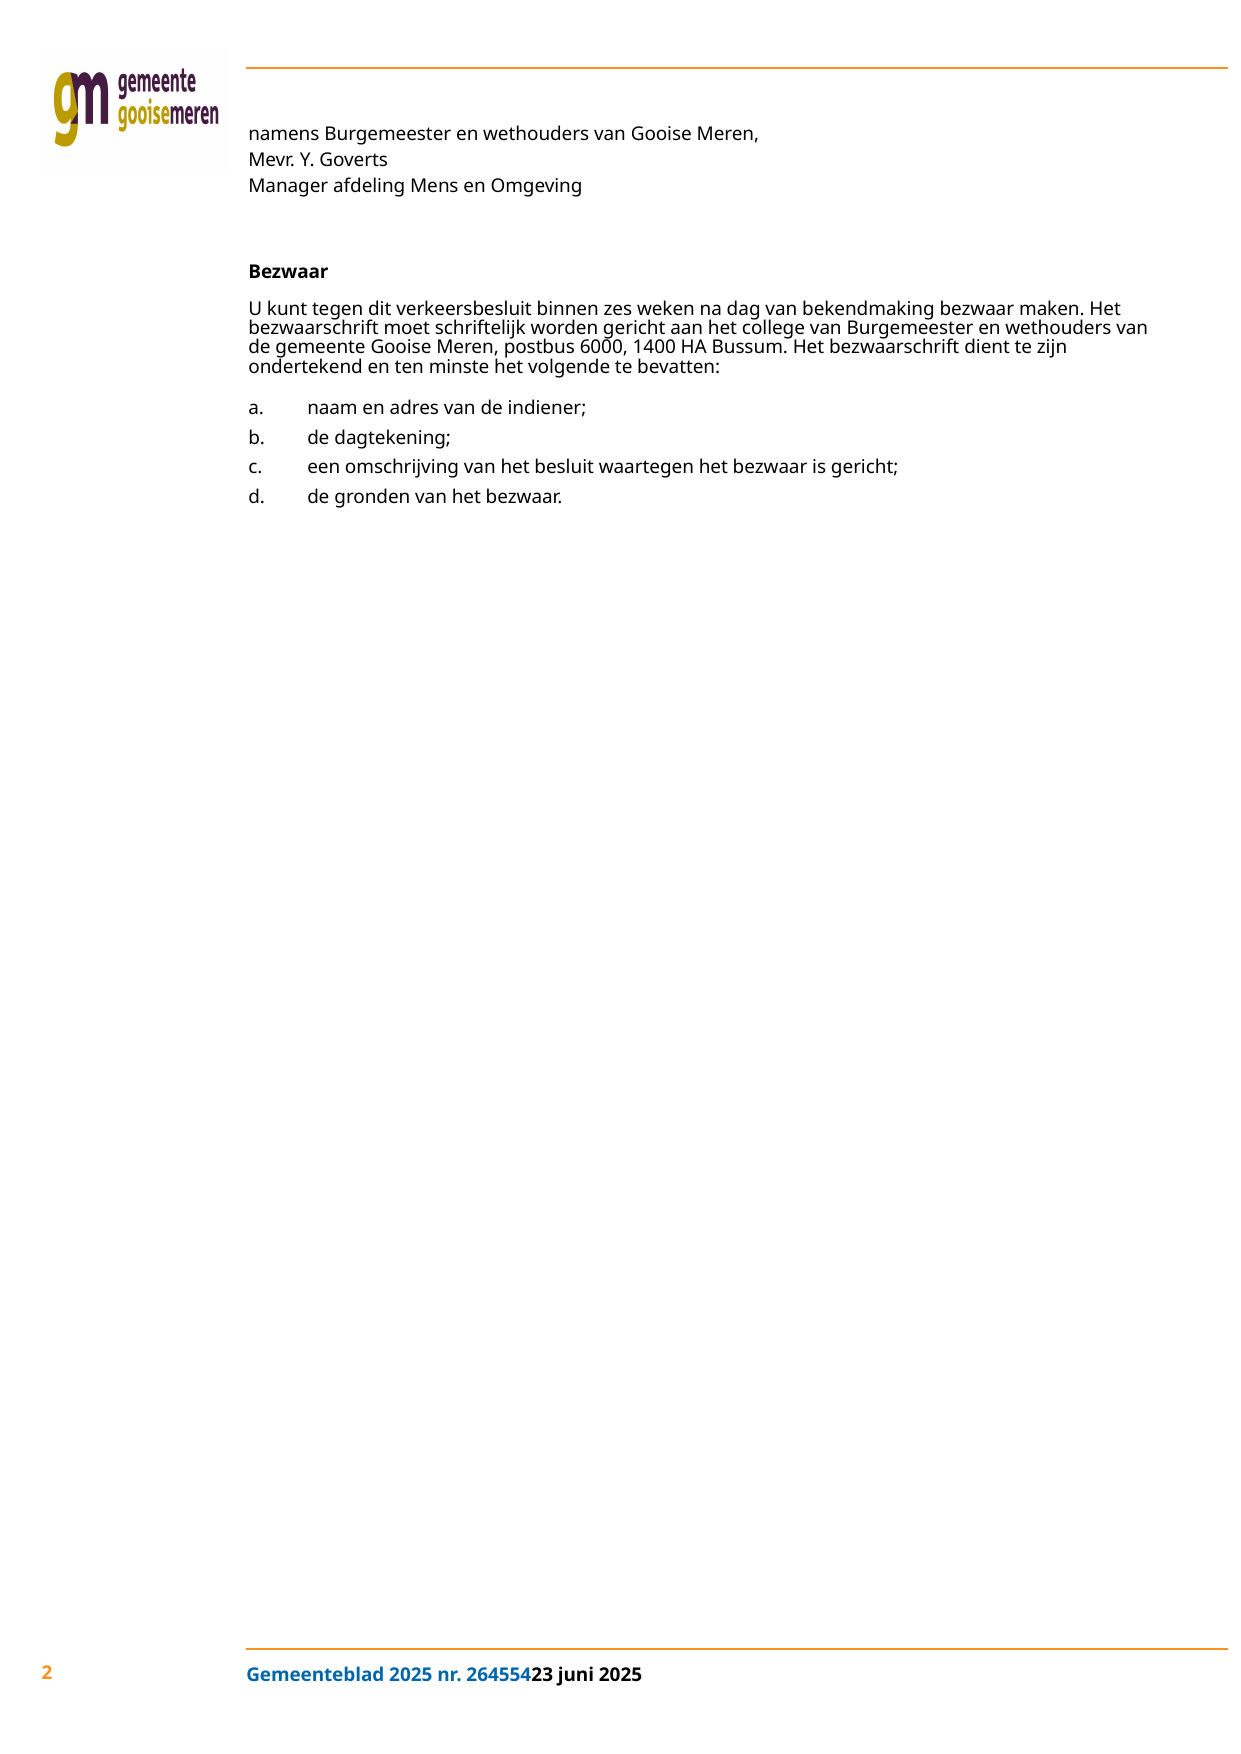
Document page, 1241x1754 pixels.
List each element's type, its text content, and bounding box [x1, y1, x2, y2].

text U kunt tegen dit verkeersbesluit binnen zes weken na dag van bekendmaking bezwaar maken. Het bezwaarschrift moet schriftelijk worden gericht aan het college van Burgemeester en wethouders van de gemeente Gooise Meren, postbus 6000, 1400 HA Bussum. Het bezwaarschrift dient te zijn ondertekend en ten minste het volgende te bevatten: [248, 300, 1152, 377]
text Mevr. Y. Goverts [248, 146, 1152, 172]
picture [41, 47, 231, 172]
text namens Burgemeester en wethouders van Gooise Meren, [248, 121, 1152, 146]
text Bezwaar [248, 263, 1152, 282]
text Manager afdeling Mens en Omgeving [248, 172, 1152, 198]
list naam en adres van de indiener; [248, 394, 1152, 420]
list de gronden van het bezwaar. [248, 483, 1152, 509]
list een omschrijving van het besluit waartegen het bezwaar is gericht; [248, 454, 1152, 479]
list de dagtekening; [248, 424, 1152, 450]
